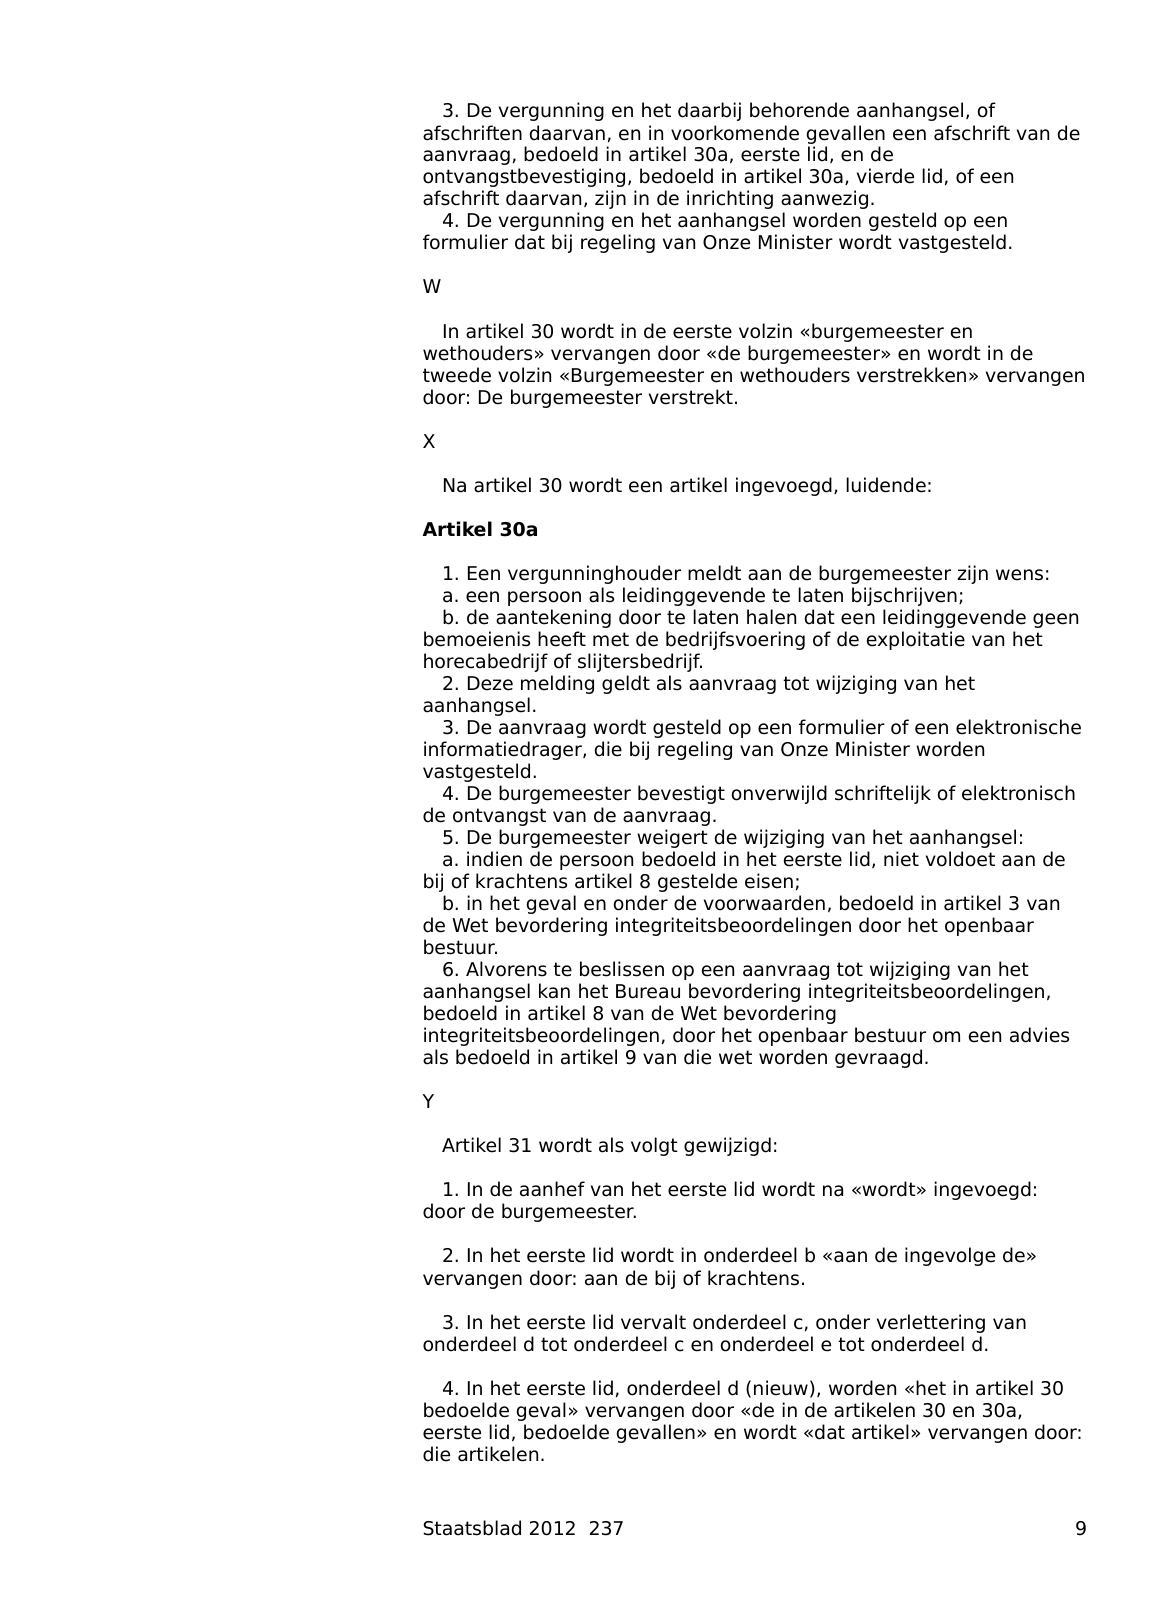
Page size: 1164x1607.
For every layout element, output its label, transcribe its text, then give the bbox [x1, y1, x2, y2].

text X [422, 431, 1087, 453]
text W [422, 276, 1087, 298]
subtitle Artikel 30a [422, 519, 1087, 541]
text 3. In het eerste lid vervalt onderdeel c, onder verlettering van onderdeel d tot onderdeel c en onderdeel e tot onderdeel d. [422, 1312, 1087, 1356]
text a. een persoon als leidinggevende te laten bijschrijven; [422, 585, 1087, 607]
text 5. De burgemeester weigert de wijziging van het aanhangsel: [422, 827, 1087, 849]
text a. indien de persoon bedoeld in het eerste lid, niet voldoet aan de bij of krachtens artikel 8 gestelde eisen; [422, 849, 1087, 893]
text b. de aantekening door te laten halen dat een leidinggevende geen bemoeienis heeft met de bedrijfsvoering of de exploitatie van het horecabedrijf of slijtersbedrijf. [422, 607, 1087, 673]
text 2. Deze melding geldt als aanvraag tot wijziging van het aanhangsel. [422, 673, 1087, 717]
text Na artikel 30 wordt een artikel ingevoegd, luidende: [422, 475, 1087, 497]
text 2. In het eerste lid wordt in onderdeel b «aan de ingevolge de» vervangen door: aan de bij of krachtens. [422, 1245, 1087, 1289]
text 4. De burgemeester bevestigt onverwijld schriftelijk of elektronisch de ontvangst van de aanvraag. [422, 783, 1087, 827]
text 3. De vergunning en het daarbij behorende aanhangsel, of afschriften daarvan, en in voorkomende gevallen een afschrift van de aanvraag, bedoeld in artikel 30a, eerste lid, en de ontvangstbevestiging, bedoeld in artikel 30a, vierde lid, of een afschrift daarvan, zijn in de inrichting aanwezig. [422, 100, 1087, 210]
text 3. De aanvraag wordt gesteld op een formulier of een elektronische informatiedrager, die bij regeling van Onze Minister worden vastgesteld. [422, 717, 1087, 783]
text Y [422, 1091, 1087, 1113]
text 6. Alvorens te beslissen op een aanvraag tot wijziging van het aanhangsel kan het Bureau bevordering integriteitsbeoordelingen, bedoeld in artikel 8 van de Wet bevordering integriteitsbeoordelingen, door het openbaar bestuur om een advies als bedoeld in artikel 9 van die wet worden gevraagd. [422, 959, 1087, 1069]
text Artikel 31 wordt als volgt gewijzigd: [422, 1135, 1087, 1157]
text 1. Een vergunninghouder meldt aan de burgemeester zijn wens: [422, 563, 1087, 585]
text 1. In de aanhef van het eerste lid wordt na «wordt» ingevoegd: door de burgemeester. [422, 1179, 1087, 1223]
text b. in het geval en onder de voorwaarden, bedoeld in artikel 3 van de Wet bevordering integriteitsbeoordelingen door het openbaar bestuur. [422, 893, 1087, 959]
text In artikel 30 wordt in de eerste volzin «burgemeester en wethouders» vervangen door «de burgemeester» en wordt in de tweede volzin «Burgemeester en wethouders verstrekken» vervangen door: De burgemeester verstrekt. [422, 321, 1087, 408]
text 4. In het eerste lid, onderdeel d (nieuw), worden «het in artikel 30 bedoelde geval» vervangen door «de in de artikelen 30 en 30a, eerste lid, bedoelde gevallen» en wordt «dat artikel» vervangen door: die artikelen. [422, 1378, 1087, 1466]
text 4. De vergunning en het aanhangsel worden gesteld op een formulier dat bij regeling van Onze Minister wordt vastgesteld. [422, 210, 1087, 254]
